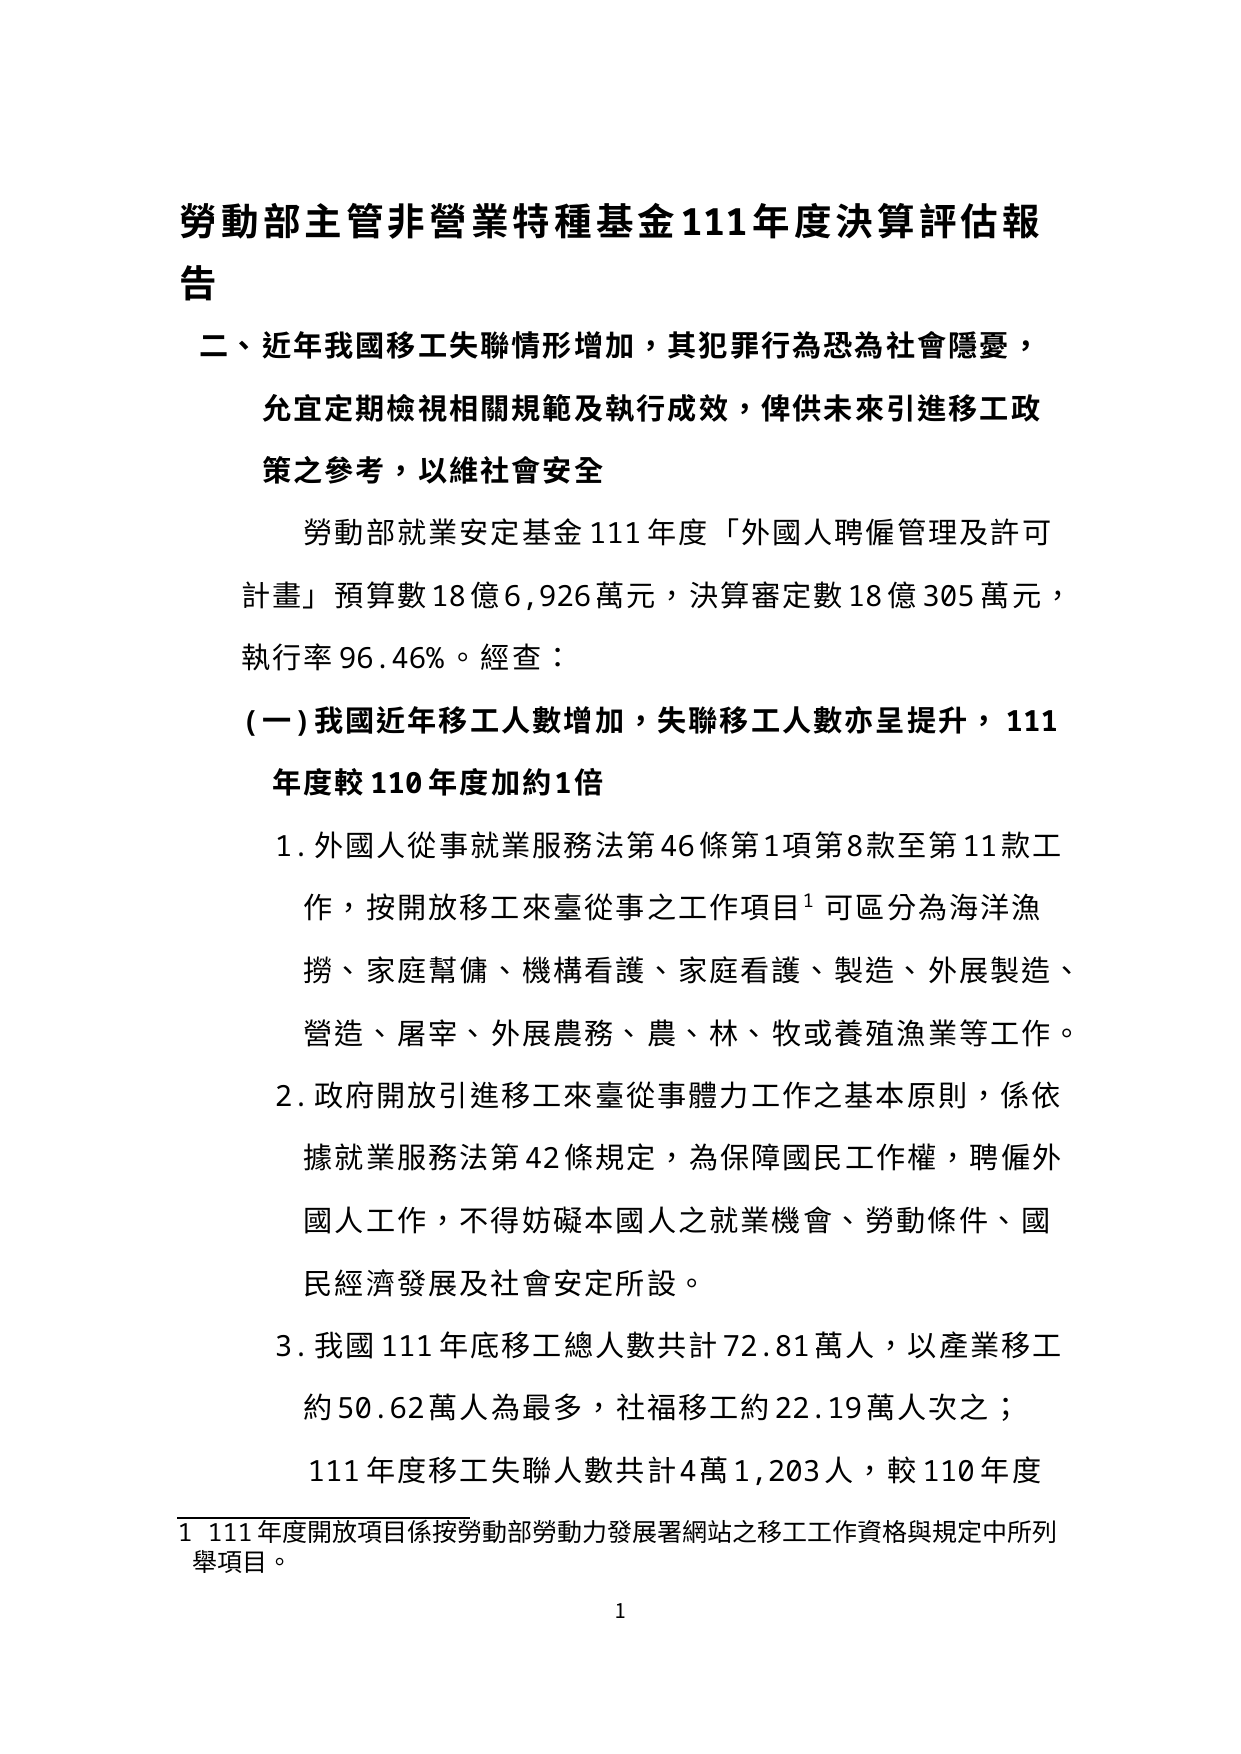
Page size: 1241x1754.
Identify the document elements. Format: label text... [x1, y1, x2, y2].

text 3.我國111年底移工總人數共計72.81萬人，以產業移工約50.62萬人為最多，社福移工約22.19萬人次之；111年度移工失聯人數共計4萬1,203人，較110年度 [266, 1302, 1063, 1490]
text 2.政府開放引進移工來臺從事體力工作之基本原則，係依據就業服務法第42條規定，為保障國民工作權，聘僱外國人工作，不得妨礙本國人之就業機會、勞動條件、國民經濟發展及社會安定所設。 [266, 1052, 1063, 1302]
text 勞動部就業安定基金111年度「外國人聘僱管理及許可計畫」預算數18億6,926萬元，決算審定數18億305萬元，執行率96.46%。經查： [236, 490, 1063, 677]
text 111年度開放項目係按勞動部勞動力發展署網站之移工工作資格與規定中所列舉項目。 [177, 1518, 1063, 1577]
text 勞動部主管非營業特種基金111年度決算評估報告 [177, 177, 1063, 302]
text 二、近年我國移工失聯情形增加，其犯罪行為恐為社會隱憂，允宜定期檢視相關規範及執行成效，俾供未來引進移工政策之參考，以維社會安全 [192, 302, 1063, 490]
text (一)我國近年移工人數增加，失聯移工人數亦呈提升，111年度較110年度加約1倍 [236, 677, 1063, 802]
text 1.外國人從事就業服務法第46條第1項第8款至第11款工作，按開放移工來臺從事之工作項目可區分為海洋漁撈、家庭幫傭、機構看護、家庭看護、製造、外展製造、營造、屠宰、外展農務、農、林、牧或養殖漁業等工作。 [266, 802, 1063, 1052]
